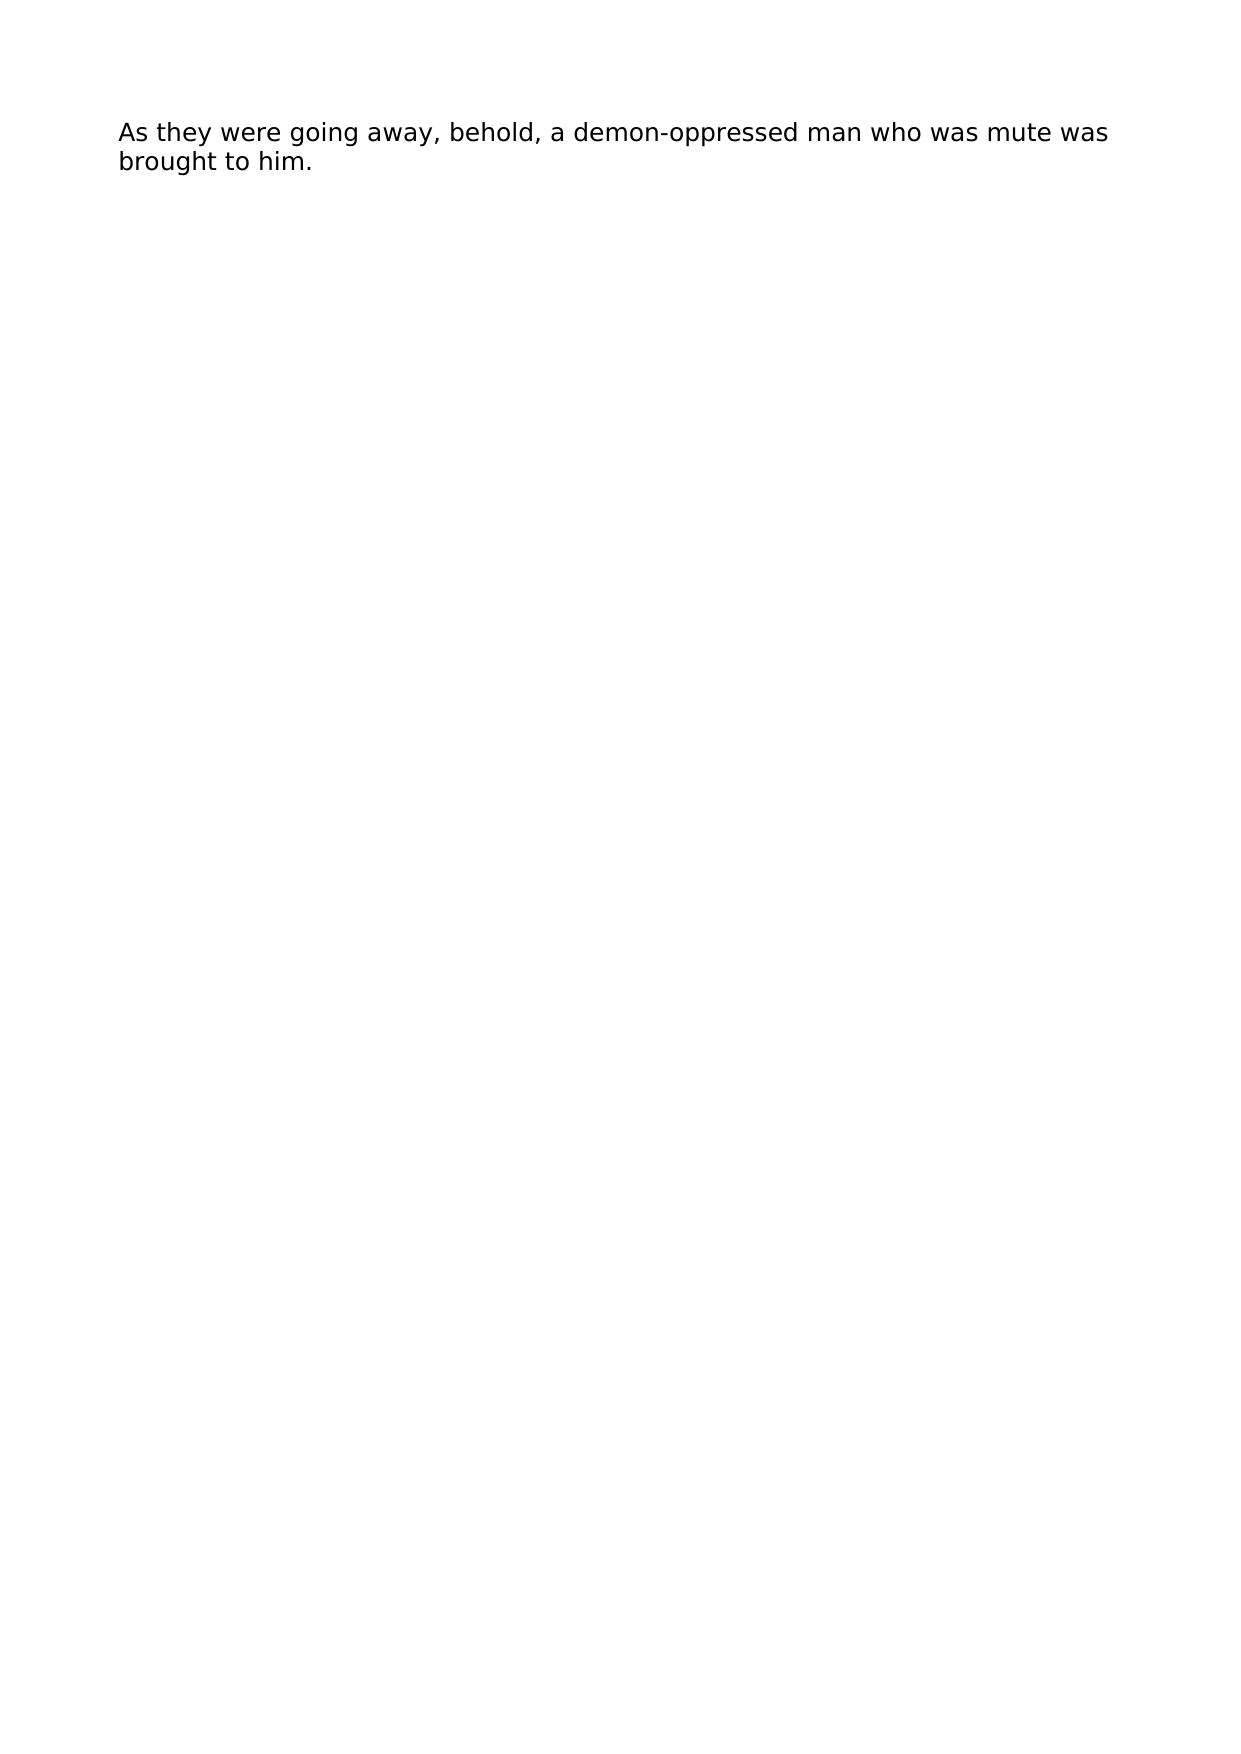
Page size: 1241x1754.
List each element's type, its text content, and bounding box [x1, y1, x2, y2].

text As they were going away, behold, a demon-oppressed man who was mute was brought to him. [118, 118, 1122, 176]
